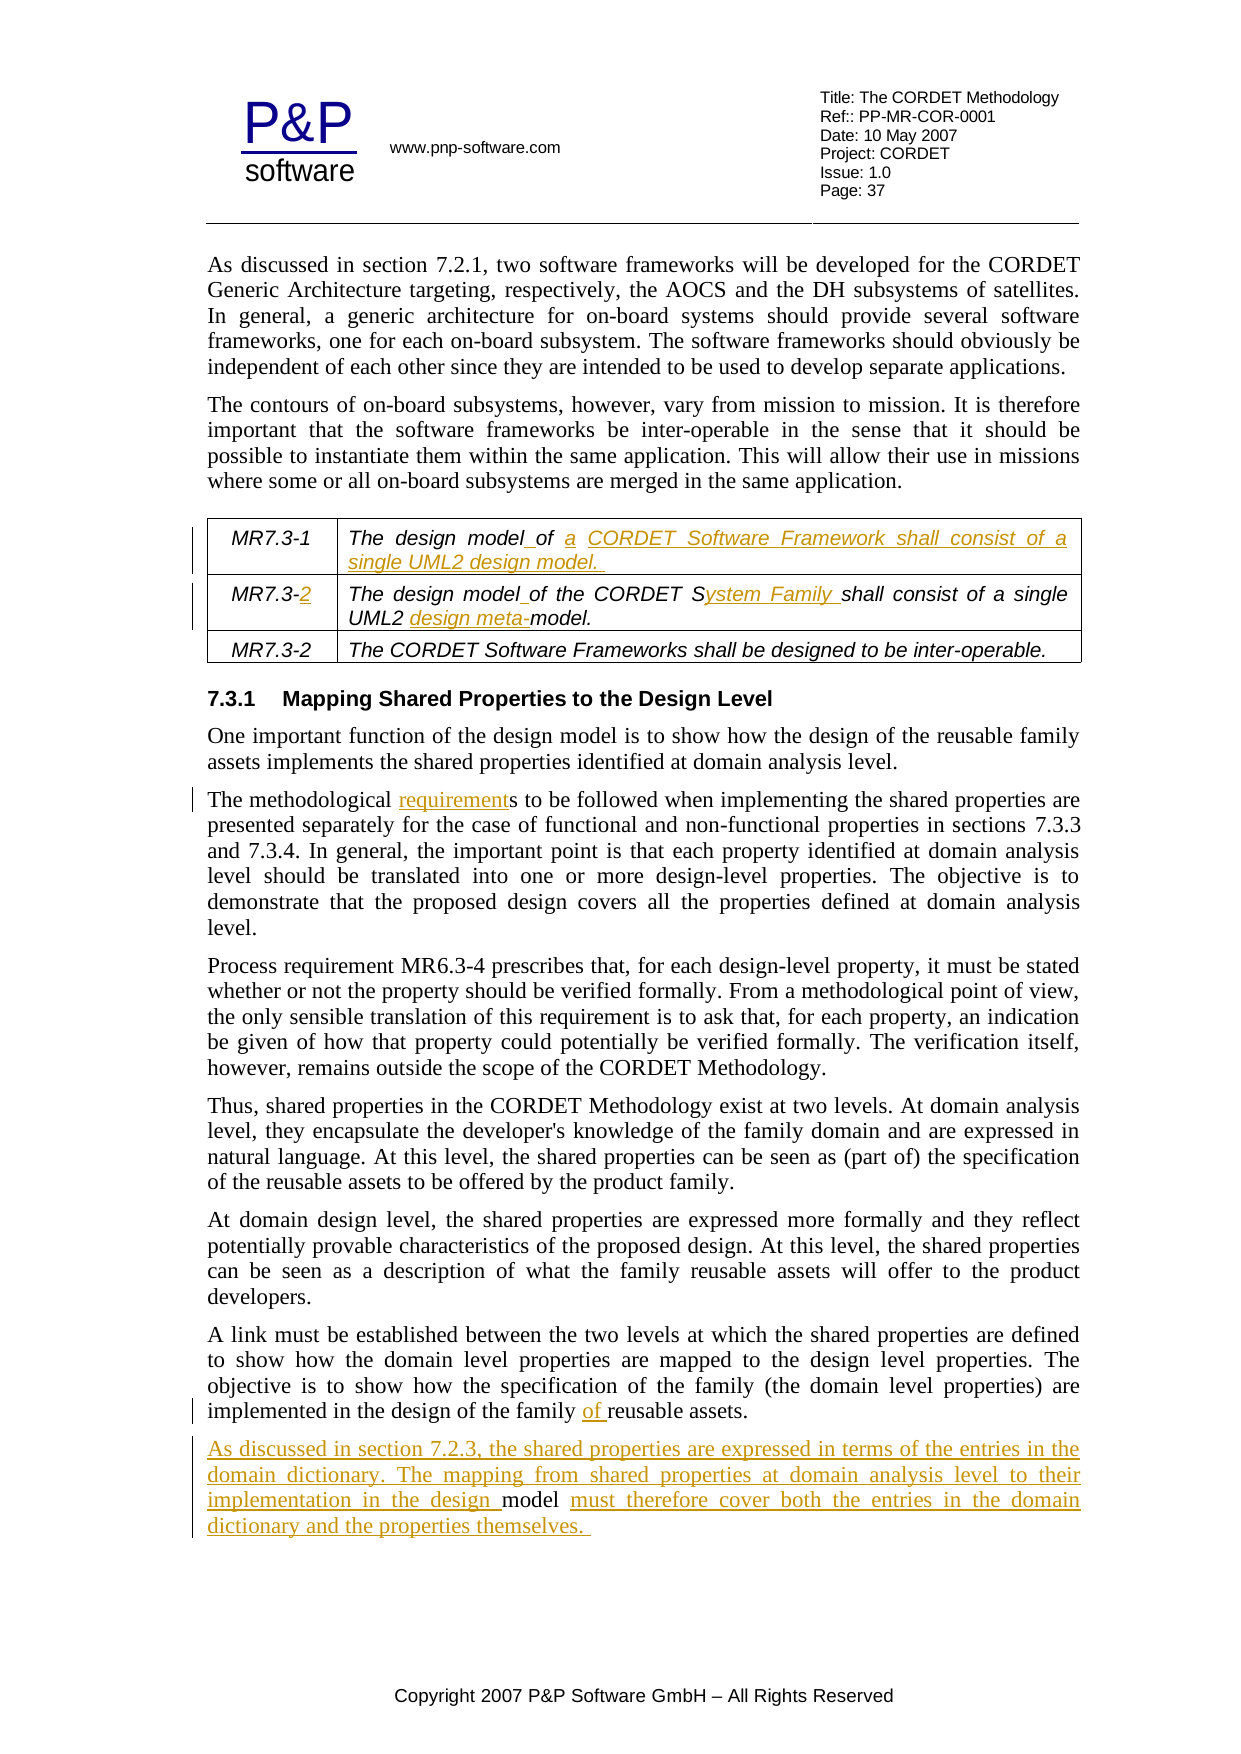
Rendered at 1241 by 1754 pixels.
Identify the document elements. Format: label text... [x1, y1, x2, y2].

text Thus, shared properties in the CORDET Methodology exist at two levels. At domain analysis level, they encapsulate the developer's knowledge of the family domain and are expressed in natural language. At this level, the shared properties can be seen as (part of) the specification of the reusable assets to be offered by the product family. [207, 1093, 1081, 1195]
table_cell MR7.3-2 [208, 575, 337, 630]
text implementation in the design model must therefore cover both the entries in the domain dictionary and the properties themselves. [207, 1485, 1081, 1538]
table_header The design model of a CORDET Software Framework shall consist of a single UML2 design model. [338, 519, 1081, 574]
table_header MR7.3-1 [208, 519, 337, 574]
text A link must be established between the two levels at which the shared properties are defined to show how the domain level properties are mapped to the design level properties. The objective is to show how the specification of the family (the domain level properties) are implemented in the design of the family of reusable assets. [207, 1322, 1081, 1424]
table_cell The design model of the CORDET System Family shall consist of a single UML2 design meta-model. [338, 575, 1081, 630]
table_cell The CORDET Software Frameworks shall be designed to be inter-operable. [338, 631, 1081, 662]
text As discussed in section 7.2.1, two software frameworks will be developed for the CORDET Generic Architecture targeting, respectively, the AOCS and the DH subsystems of satellites. In general, a generic architecture for on-board systems should provide several software frameworks, one for each on-board subsystem. The software frameworks should obviously be independent of each other since they are intended to be used to develop separate applications. [207, 251, 1081, 379]
text Process requirement MR6.3-4 prescribes that, for each design-level property, it must be stated whether or not the property should be verified formally. From a methodological point of view, the only sensible translation of this requirement is to ask that, for each property, an indication be given of how that property could potentially be verified formally. The verification itself, however, remains outside the scope of the CORDET Methodology. [207, 952, 1081, 1080]
subtitle Mapping Shared Properties to the Design Level [207, 686, 1081, 711]
text As discussed in section 7.2.3, the shared properties are expressed in terms of the entries in the domain dictionary. The mapping from shared properties at domain analysis level to their [207, 1436, 1081, 1484]
text One important function of the design model is to show how the design of the reusable family assets implements the shared properties identified at domain analysis level. [207, 723, 1081, 774]
text The contours of on-board subsystems, however, vary from mission to mission. It is therefore important that the software frameworks be inter-operable in the sense that it should be possible to instantiate them within the same application. This will allow their use in missions where some or all on-board subsystems are merged in the same application. [207, 392, 1081, 494]
table_cell MR7.3-2 [208, 631, 337, 662]
text At domain design level, the shared properties are expressed more formally and they reflect potentially provable characteristics of the proposed design. At this level, the shared properties can be seen as a description of what the family reusable assets will offer to the product developers. [207, 1207, 1081, 1309]
text The methodological requirements to be followed when implementing the shared properties are presented separately for the case of functional and non-functional properties in sections 7.3.3 and 7.3.4. In general, the important point is that each property identified at domain analysis level should be translated into one or more design-level properties. The objective is to demonstrate that the proposed design covers all the properties defined at domain analysis level. [207, 787, 1081, 940]
